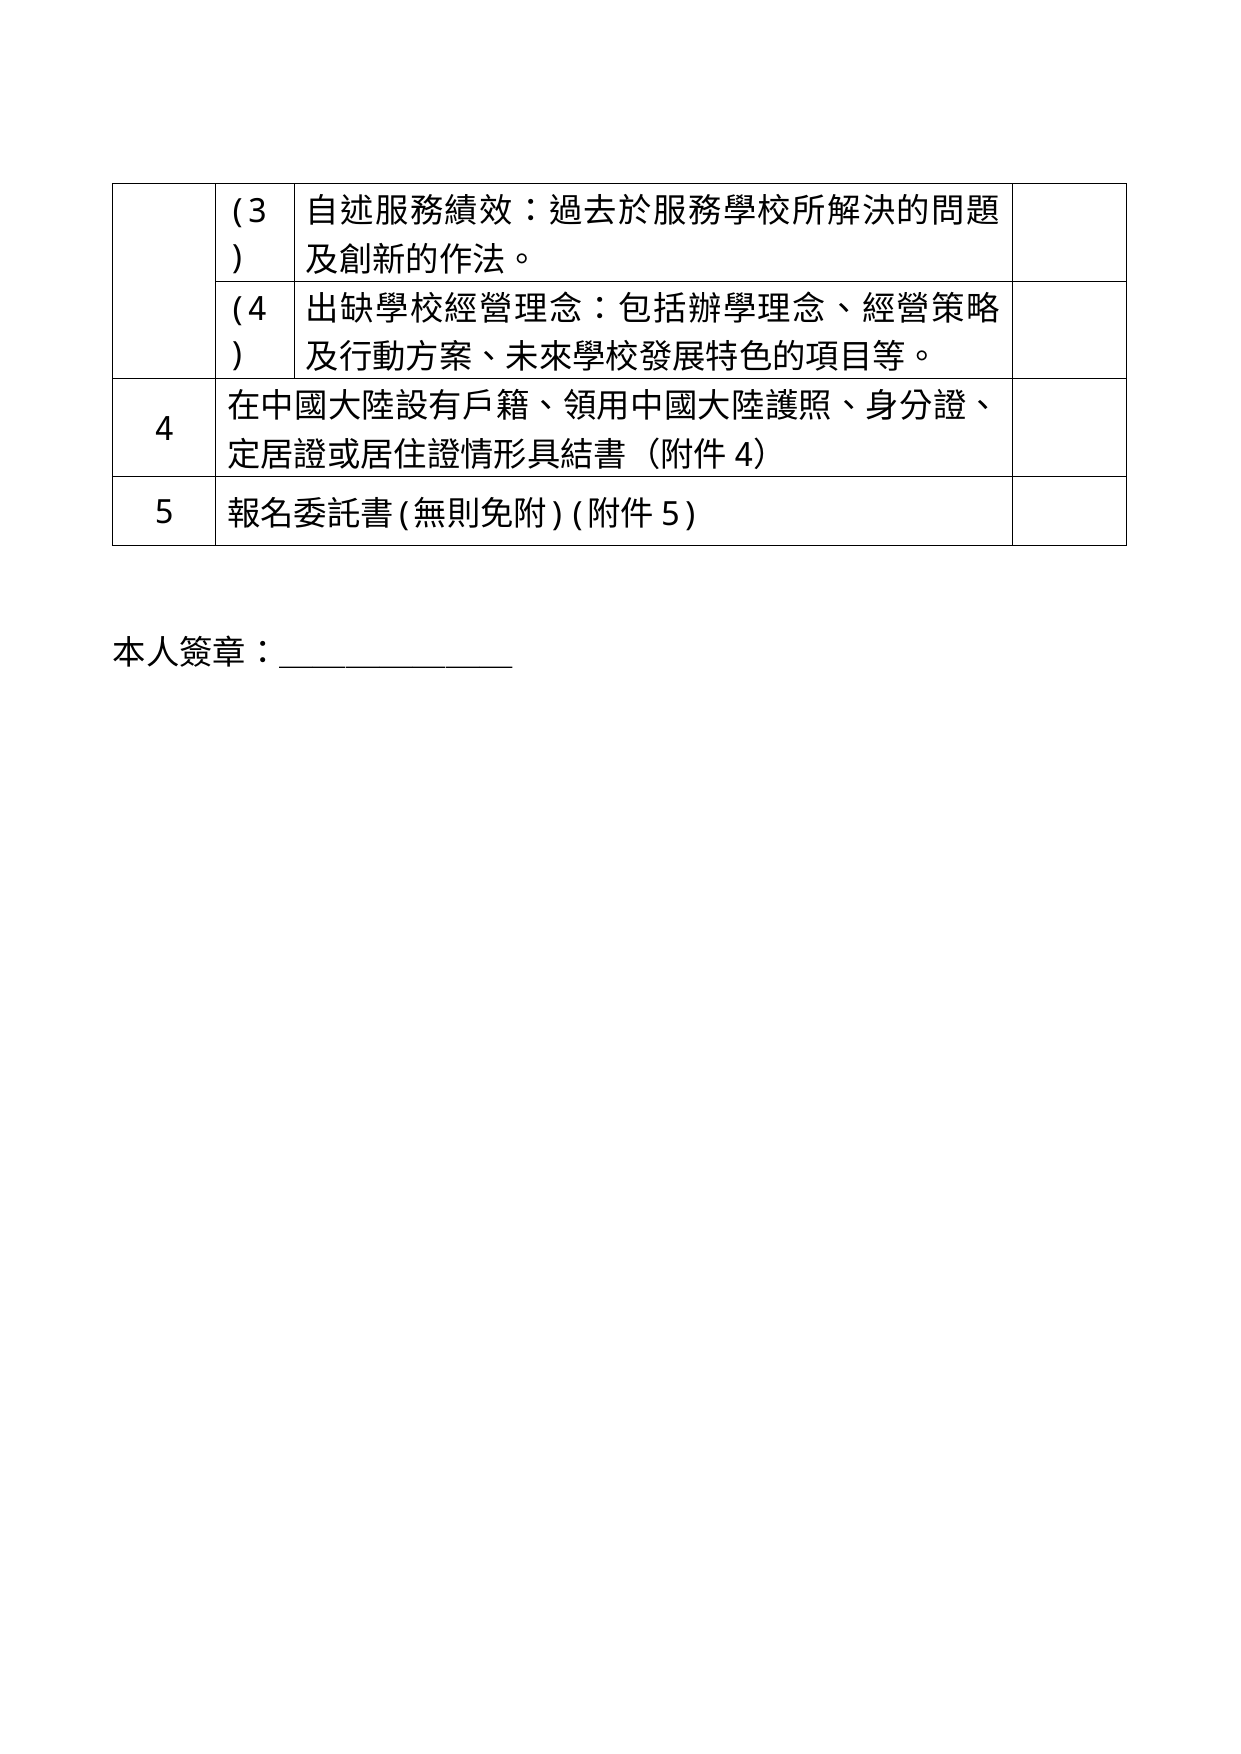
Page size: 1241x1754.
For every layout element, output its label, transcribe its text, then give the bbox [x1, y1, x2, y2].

table_cell 出缺學校經營理念：包括辦學理念、經營策略及行動方案、未來學校發展特色的項目等。 [295, 282, 1012, 378]
table_cell [1013, 477, 1126, 545]
table_cell [113, 184, 215, 378]
text 本人簽章：＿＿＿＿＿＿＿ [112, 609, 1128, 671]
table_cell 自述服務績效：過去於服務學校所解決的問題及創新的作法。 [295, 184, 1012, 281]
table_cell 5 [113, 477, 215, 545]
table_cell [1013, 379, 1126, 476]
table_cell (4) [216, 282, 294, 378]
table_cell 報名委託書(無則免附)(附件5) [216, 477, 1012, 545]
table_cell (3) [216, 184, 294, 281]
table_cell [1013, 184, 1126, 281]
table_cell 4 [113, 379, 215, 476]
table_cell [1013, 282, 1126, 378]
table_cell 在中國大陸設有戶籍、領用中國大陸護照、身分證、定居證或居住證情形具結書（附件4） [216, 379, 1012, 476]
